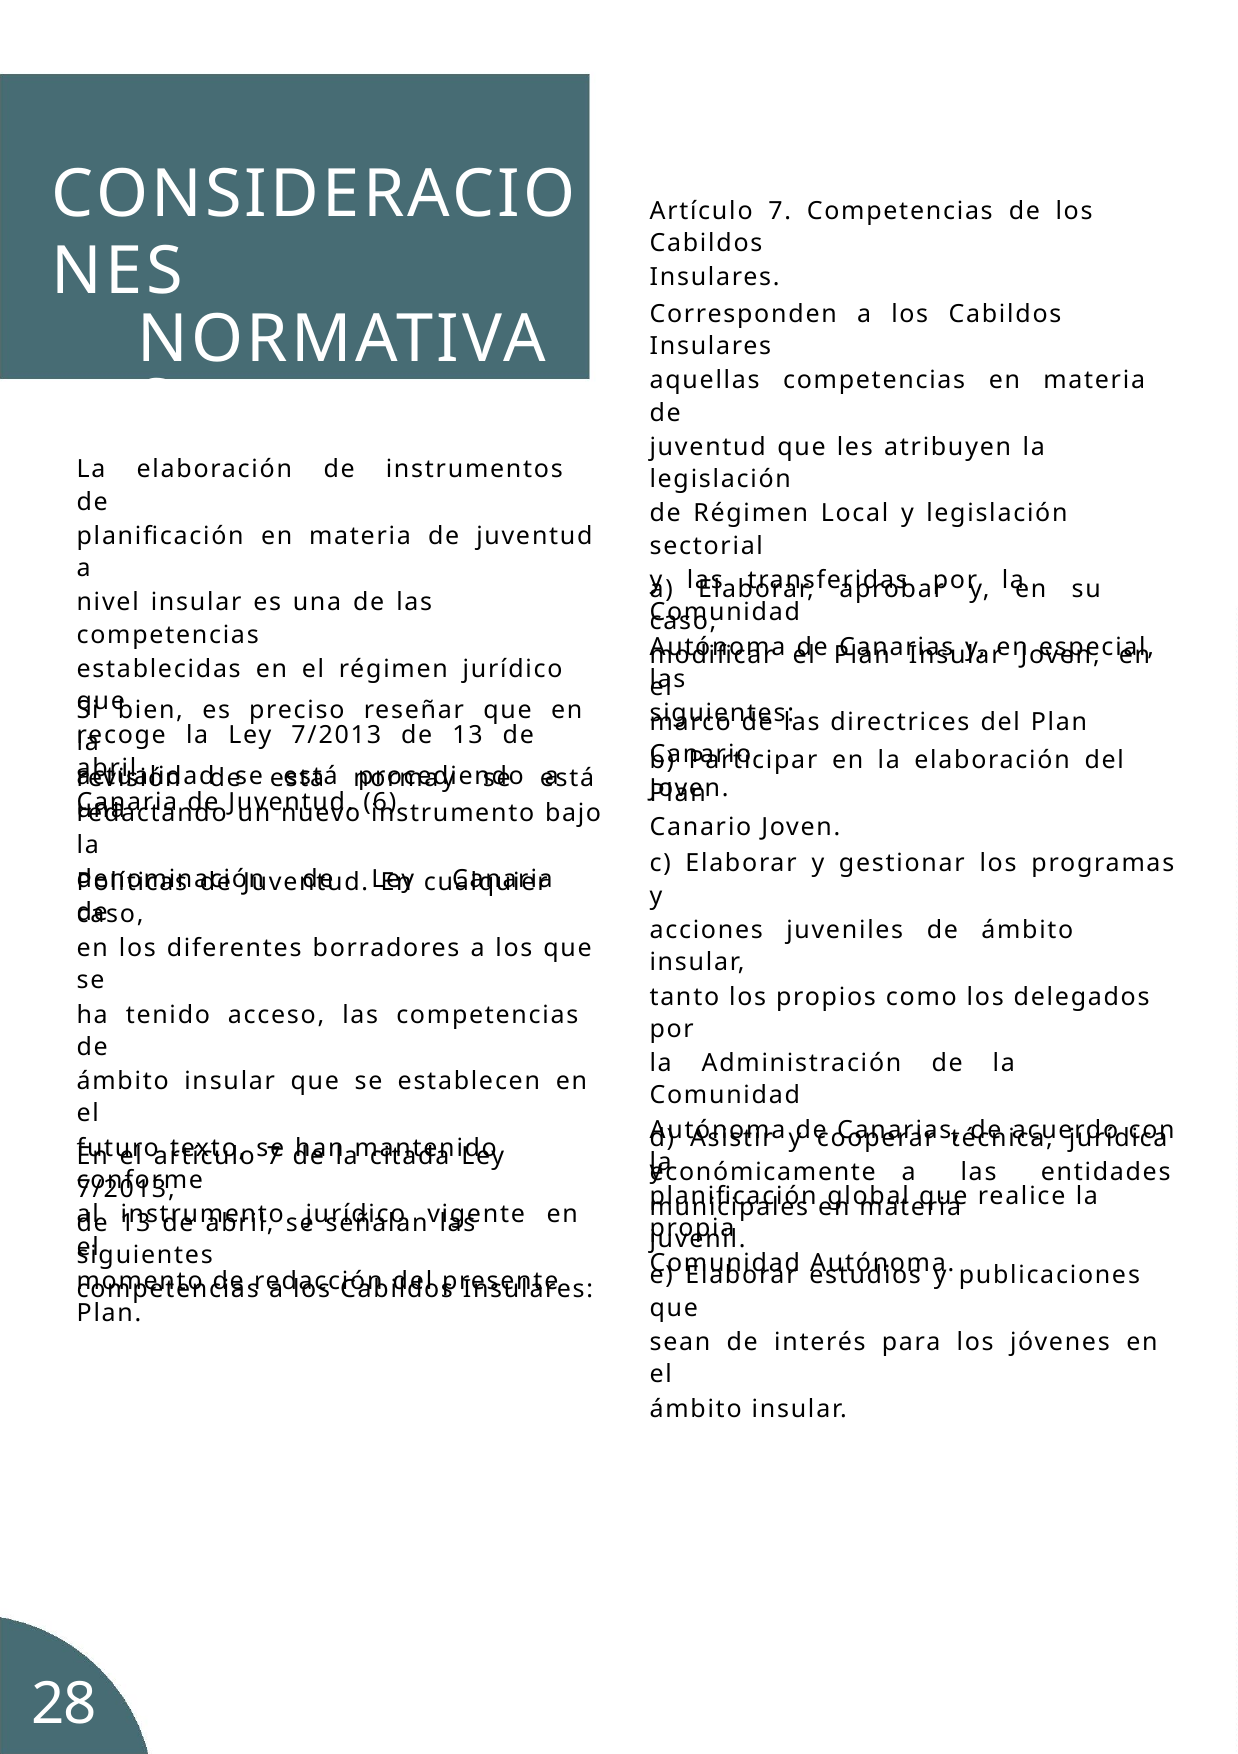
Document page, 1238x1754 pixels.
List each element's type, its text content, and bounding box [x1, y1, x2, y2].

text Comunidad Autónoma. [820, 1245, 1184, 1258]
text e) Elaborar estudios y publicaciones que [649, 1258, 1184, 1323]
text ámbito insular. [649, 1391, 1184, 1423]
text Artículo 7. Competencias de los Cabildos [649, 193, 1183, 258]
text Corresponden a los Cabildos Insulares [649, 296, 1184, 361]
text Canario Joven. [649, 809, 1184, 842]
text planificación global que realice la propia [1024, 1185, 1184, 1243]
text la Administración de la Comunidad [649, 1046, 1184, 1110]
text las [960, 1155, 1019, 1187]
text económicamente [649, 1155, 880, 1187]
text c) Elaborar y gestionar los programas y [649, 846, 1184, 911]
text ha tenido acceso, las competencias de [76, 997, 612, 1062]
text planificación en materia de juventud a [76, 518, 611, 583]
text CONSIDERACIONES [52, 155, 578, 309]
text competencias a los Cabildos Insulares: [76, 1272, 611, 1304]
text aquellas competencias en materia de [649, 363, 1184, 427]
text momento de redacción del presente Plan. [76, 1263, 612, 1328]
text municipales en materia juvenil. [649, 1189, 1061, 1254]
text redactando un nuevo instrumento bajo la [76, 795, 612, 860]
text de 13 de abril, se señalan las siguientes [76, 1205, 611, 1270]
text de Régimen Local y legislación sectorial [649, 496, 1184, 561]
text Si bien, es preciso reseñar que en la [76, 692, 612, 757]
text revisión de esta norma [76, 761, 442, 793]
text Comunidad Autónoma. [654, 1254, 762, 1258]
text en los diferentes borradores a los que se [76, 931, 612, 995]
text juventud que les atribuyen la legislación [649, 429, 1184, 494]
text marco de las directrices del Plan Canario [649, 704, 1184, 743]
text NORMATIVAS [137, 309, 578, 440]
text acciones juveniles de ámbito insular, [649, 912, 1184, 977]
text 2 [32, 1670, 63, 1737]
text se está [483, 761, 611, 793]
text ámbito insular que se establecen en el [76, 1064, 612, 1128]
text y las transferidas por la Comunidad [649, 563, 1184, 571]
text d) Asistir y cooperar técnica, jurídica y [649, 1121, 1183, 1185]
text La elaboración de instrumentos de [76, 452, 611, 516]
text establecidas en el régimen jurídico que [76, 652, 611, 692]
text nivel insular es una de las competencias [76, 585, 611, 649]
text a) Elaborar, aprobar y, en su caso, [649, 571, 1184, 636]
text modificar el Plan Insular Joven, en el [649, 638, 1184, 702]
picture [0, 0, 1238, 1754]
text a [901, 1155, 939, 1187]
text Políticas de Juventud. En cualquier caso, [76, 864, 612, 929]
text 8 [63, 1670, 117, 1737]
text futuro texto, se han mantenido conforme [76, 1130, 612, 1195]
text Insulares. [649, 260, 1183, 292]
text sean de interés para los jóvenes en el [649, 1324, 1184, 1389]
text tanto los propios como los delegados por [649, 979, 1184, 1044]
text En el artículo 7 de la citada Ley 7/2013, [76, 1139, 611, 1203]
text y [442, 761, 478, 793]
text b) Participar en la elaboración del Plan [649, 743, 1184, 807]
text Autónoma de Canarias, de acuerdo con la [649, 1112, 1184, 1155]
text entidades [1041, 1155, 1184, 1187]
